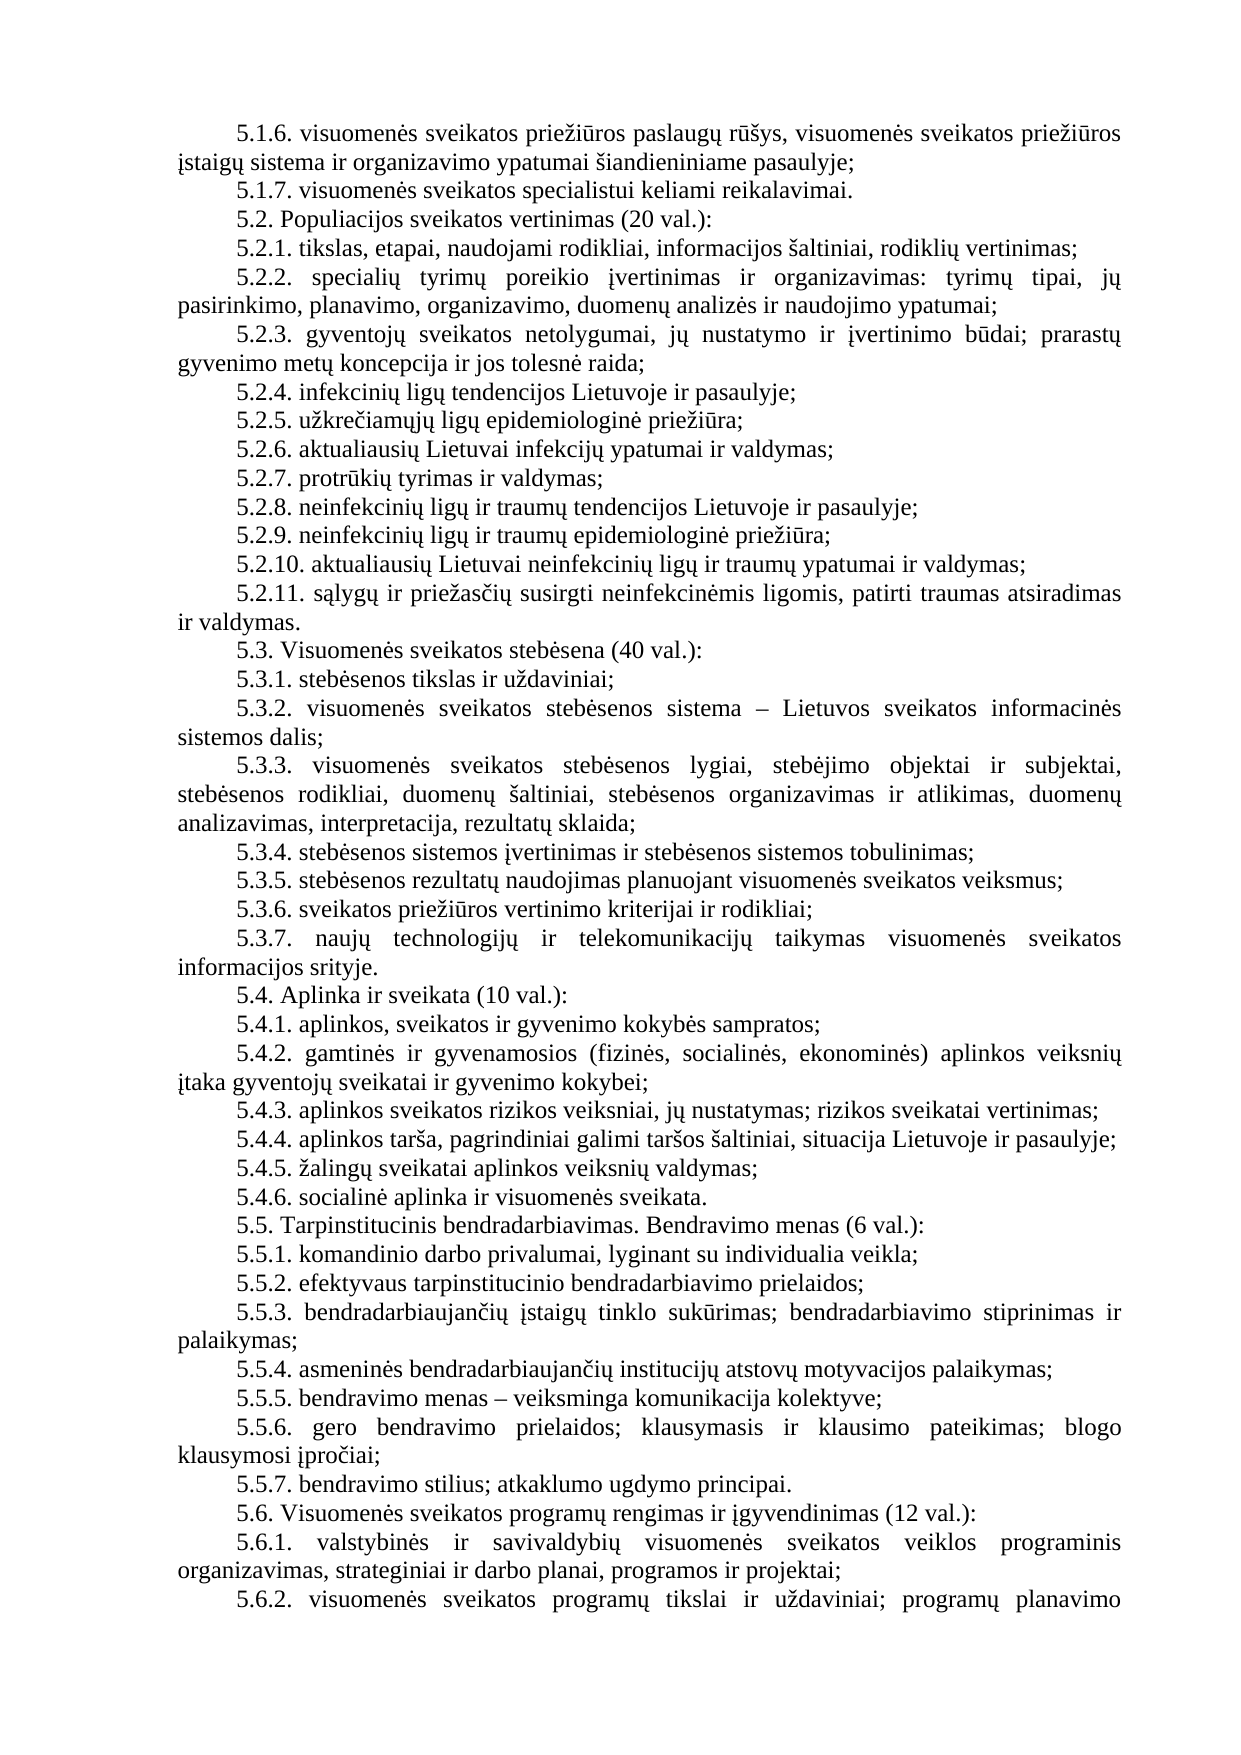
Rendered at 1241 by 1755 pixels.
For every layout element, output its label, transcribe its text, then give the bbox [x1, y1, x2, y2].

text 5.3.4. stebėsenos sistemos įvertinimas ir stebėsenos sistemos tobulinimas; [177, 837, 1122, 866]
text 5.5. Tarpinstitucinis bendradarbiavimas. Bendravimo menas (6 val.): [177, 1211, 1122, 1239]
text 5.3.3. visuomenės sveikatos stebėsenos lygiai, stebėjimo objektai ir subjektai, stebėsenos rodikliai, duomenų šaltiniai, stebėsenos organizavimas ir atlikimas, duomenų analizavimas, interpretacija, rezultatų sklaida; [177, 751, 1122, 837]
text 5.5.3. bendradarbiaujančių įstaigų tinklo sukūrimas; bendradarbiavimo stiprinimas ir palaikymas; [177, 1297, 1122, 1354]
text 5.6.1. valstybinės ir savivaldybių visuomenės sveikatos veiklos programinis organizavimas, strateginiai ir darbo planai, programos ir projektai; [177, 1527, 1122, 1584]
text 5.5.6. gero bendravimo prielaidos; klausymasis ir klausimo pateikimas; blogo klausymosi įpročiai; [177, 1412, 1122, 1469]
text 5.2.7. protrūkių tyrimas ir valdymas; [177, 463, 1122, 492]
text 5.4.3. aplinkos sveikatos rizikos veiksniai, jų nustatymas; rizikos sveikatai vertinimas; [177, 1096, 1122, 1124]
text 5.2.10. aktualiausių Lietuvai neinfekcinių ligų ir traumų ypatumai ir valdymas; [177, 549, 1122, 578]
text 5.2.9. neinfekcinių ligų ir traumų epidemiologinė priežiūra; [177, 521, 1122, 549]
text 5.2.3. gyventojų sveikatos netolygumai, jų nustatymo ir įvertinimo būdai; prarastų gyvenimo metų koncepcija ir jos tolesnė raida; [177, 319, 1122, 377]
text 5.6.2. visuomenės sveikatos programų tikslai ir uždaviniai; programų planavimo [177, 1584, 1122, 1613]
text 5.4.2. gamtinės ir gyvenamosios (fizinės, socialinės, ekonominės) aplinkos veiksnių įtaka gyventojų sveikatai ir gyvenimo kokybei; [177, 1038, 1122, 1096]
text 5.4.4. aplinkos tarša, pagrindiniai galimi taršos šaltiniai, situacija Lietuvoje ir pasaulyje; [177, 1124, 1122, 1153]
text 5.4.5. žalingų sveikatai aplinkos veiksnių valdymas; [177, 1153, 1122, 1182]
text 5.5.7. bendravimo stilius; atkaklumo ugdymo principai. [177, 1469, 1122, 1498]
text 5.5.1. komandinio darbo privalumai, lyginant su individualia veikla; [177, 1239, 1122, 1268]
text 5.4. Aplinka ir sveikata (10 val.): [177, 981, 1122, 1009]
text 5.3.6. sveikatos priežiūros vertinimo kriterijai ir rodikliai; [177, 894, 1122, 923]
text 5.2. Populiacijos sveikatos vertinimas (20 val.): [177, 204, 1122, 233]
text 5.3.2. visuomenės sveikatos stebėsenos sistema – Lietuvos sveikatos informacinės sistemos dalis; [177, 693, 1122, 751]
text 5.3.7. naujų technologijų ir telekomunikacijų taikymas visuomenės sveikatos informacijos srityje. [177, 923, 1122, 981]
text 5.2.4. infekcinių ligų tendencijos Lietuvoje ir pasaulyje; [177, 377, 1122, 406]
text 5.2.2. specialių tyrimų poreikio įvertinimas ir organizavimas: tyrimų tipai, jų pasirinkimo, planavimo, organizavimo, duomenų analizės ir naudojimo ypatumai; [177, 262, 1122, 319]
text 5.2.1. tikslas, etapai, naudojami rodikliai, informacijos šaltiniai, rodiklių vertinimas; [177, 233, 1122, 262]
text 5.4.6. socialinė aplinka ir visuomenės sveikata. [177, 1182, 1122, 1211]
text 5.2.5. užkrečiamųjų ligų epidemiologinė priežiūra; [177, 406, 1122, 434]
text 5.5.4. asmeninės bendradarbiaujančių institucijų atstovų motyvacijos palaikymas; [177, 1354, 1122, 1383]
text 5.2.8. neinfekcinių ligų ir traumų tendencijos Lietuvoje ir pasaulyje; [177, 492, 1122, 521]
text 5.3.1. stebėsenos tikslas ir uždaviniai; [177, 664, 1122, 693]
text 5.3.5. stebėsenos rezultatų naudojimas planuojant visuomenės sveikatos veiksmus; [177, 866, 1122, 894]
text 5.5.2. efektyvaus tarpinstitucinio bendradarbiavimo prielaidos; [177, 1268, 1122, 1297]
text 5.3. Visuomenės sveikatos stebėsena (40 val.): [177, 636, 1122, 664]
text 5.6. Visuomenės sveikatos programų rengimas ir įgyvendinimas (12 val.): [177, 1498, 1122, 1527]
text 5.2.11. sąlygų ir priežasčių susirgti neinfekcinėmis ligomis, patirti traumas atsiradimas ir valdymas. [177, 578, 1122, 636]
text 5.5.5. bendravimo menas – veiksminga komunikacija kolektyve; [177, 1383, 1122, 1412]
text 5.1.6. visuomenės sveikatos priežiūros paslaugų rūšys, visuomenės sveikatos priežiūros įstaigų sistema ir organizavimo ypatumai šiandieniniame pasaulyje; [177, 118, 1122, 176]
text 5.2.6. aktualiausių Lietuvai infekcijų ypatumai ir valdymas; [177, 434, 1122, 463]
text 5.1.7. visuomenės sveikatos specialistui keliami reikalavimai. [177, 176, 1122, 204]
text 5.4.1. aplinkos, sveikatos ir gyvenimo kokybės sampratos; [177, 1009, 1122, 1038]
